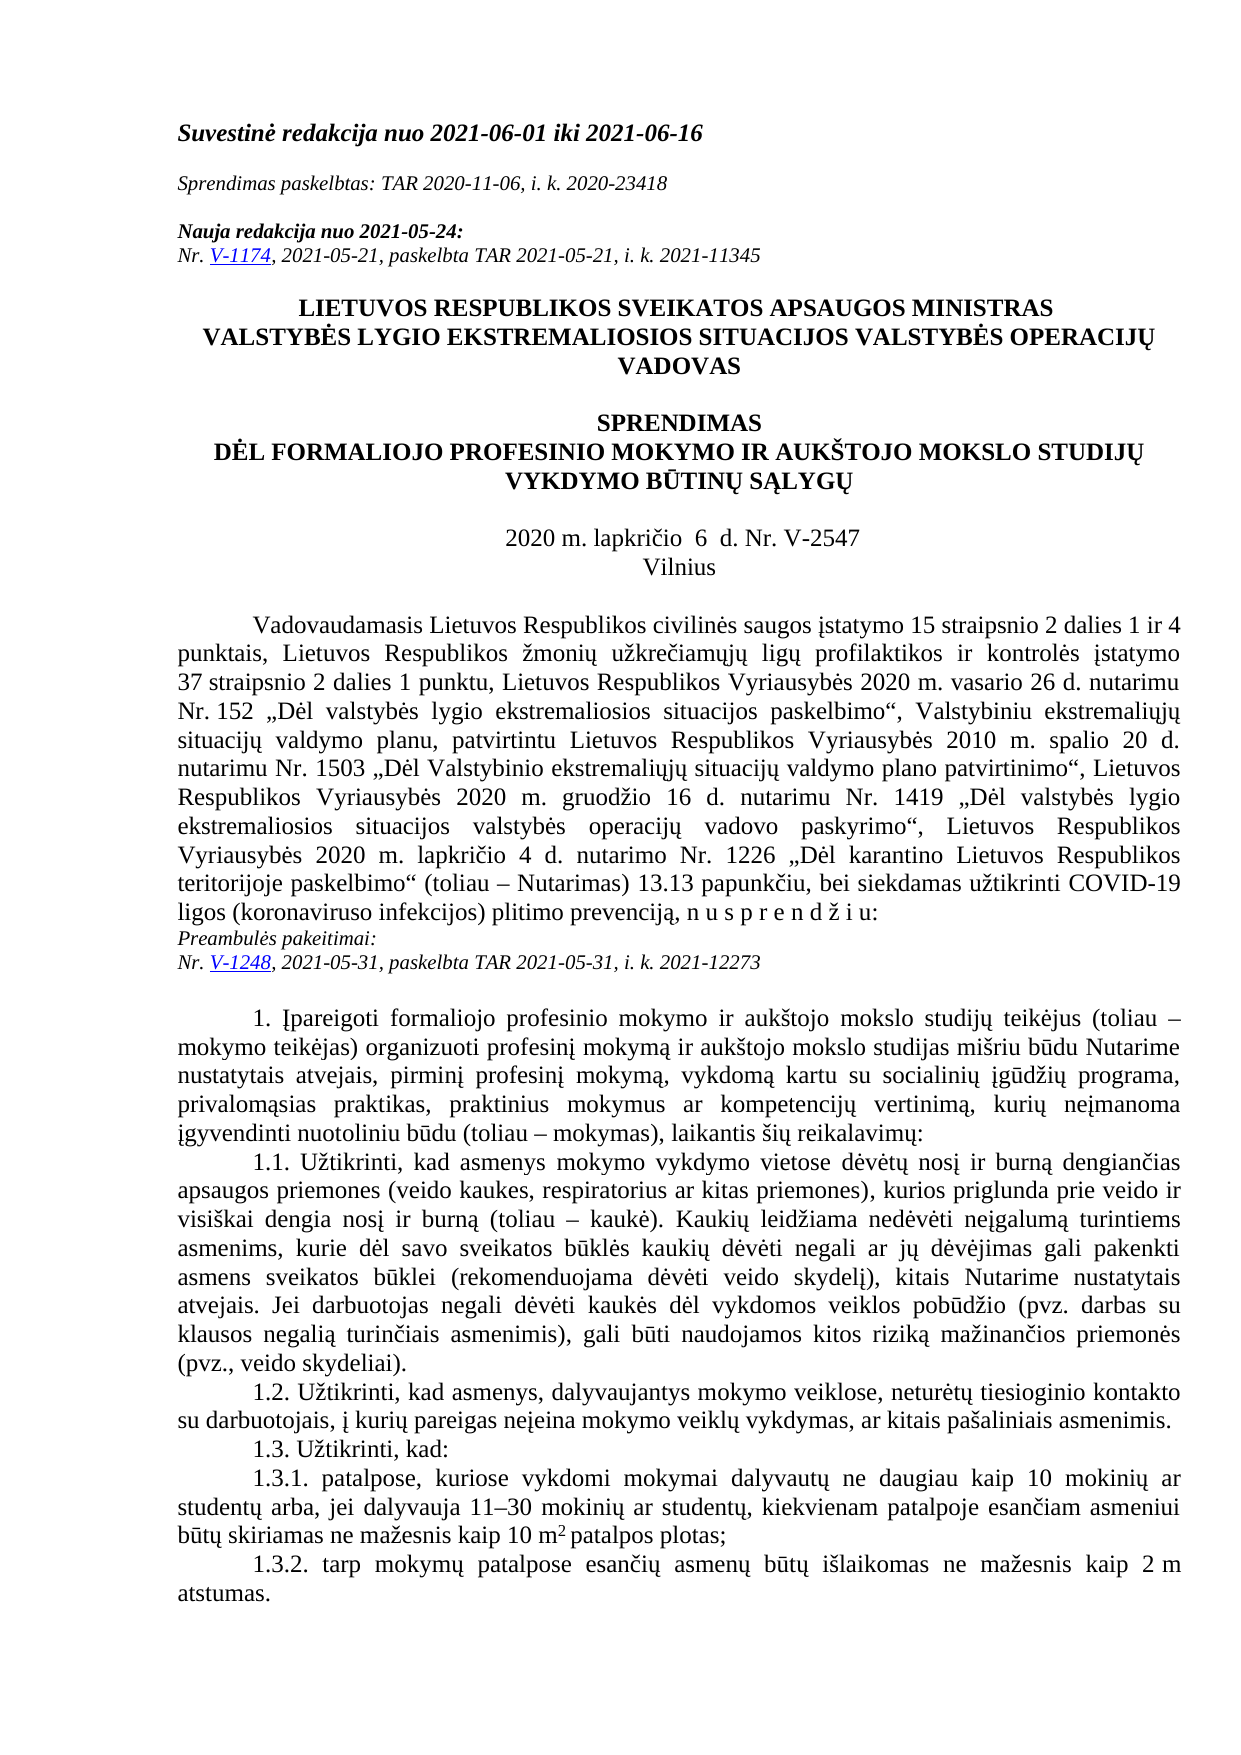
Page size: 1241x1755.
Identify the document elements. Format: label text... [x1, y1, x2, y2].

text Nr. V-1248, 2021-05-31, paskelbta TAR 2021-05-31, i. k. 2021-12273 [177, 950, 1181, 974]
text Sprendimas paskelbtas: TAR 2020-11-06, i. k. 2020-23418 [177, 171, 1181, 195]
text 1.3.2. tarp mokymų patalpose esančių asmenų būtų išlaikomas ne mažesnis kaip 2 m atstumas. [177, 1549, 1181, 1607]
text 2020 m. lapkričio 6 d. Nr. V-2547 Vilnius [177, 523, 1181, 581]
text LIETUVOS RESPUBLIKOS SVEIKATOS APSAUGOS MINISTRAS [177, 293, 1181, 322]
text Nauja redakcija nuo 2021-05-24: [177, 219, 1181, 243]
text 1.2. Užtikrinti, kad asmenys, dalyvaujantys mokymo veiklose, neturėtų tiesioginio kontakto su darbuotojais, į kurių pareigas neįeina mokymo veiklų vykdymas, ar kitais pašaliniais asmenimis. [177, 1377, 1181, 1434]
text VALSTYBĖS LYGIO EKSTREMALIOSIOS SITUACIJOS VALSTYBĖS OPERACIJŲ VADOVAS [177, 322, 1181, 380]
text 1.3. Užtikrinti, kad: [177, 1434, 1181, 1463]
text Preambulės pakeitimai: [177, 926, 1181, 950]
text Nr. V-1174, 2021-05-21, paskelbta TAR 2021-05-21, i. k. 2021-11345 [177, 243, 1181, 267]
text Suvestinė redakcija nuo 2021-06-01 iki 2021-06-16 [177, 118, 1181, 147]
text Vadovaudamasis Lietuvos Respublikos civilinės saugos įstatymo 15 straipsnio 2 dalies 1 ir 4 punktais, Lietuvos Respublikos žmonių užkrečiamųjų ligų profilaktikos ir kontrolės įstatymo 37 straipsnio 2 dalies 1 punktu, Lietuvos Respublikos Vyriausybės 2020 m. vasario 26 d. nutarimu Nr. 152 „Dėl valstybės lygio ekstremaliosios situacijos paskelbimo“, Valstybiniu ekstremaliųjų situacijų valdymo planu, patvirtintu Lietuvos Respublikos Vyriausybės 2010 m. spalio 20 d. nutarimu Nr. 1503 „Dėl Valstybinio ekstremaliųjų situacijų valdymo plano patvirtinimo“, Lietuvos Respublikos Vyriausybės 2020 m. gruodžio 16 d. nutarimu Nr. 1419 „Dėl valstybės lygio ekstremaliosios situacijos valstybės operacijų vadovo paskyrimo“, Lietuvos Respublikos Vyriausybės 2020 m. lapkričio 4 d. nutarimo Nr. 1226 „Dėl karantino Lietuvos Respublikos teritorijoje paskelbimo“ (toliau – Nutarimas) 13.13 papunkčiu, bei siekdamas užtikrinti COVID-19 ligos (koronaviruso infekcijos) plitimo prevenciją, n u s p r e n d ž i u: [177, 610, 1181, 926]
text SPRENDIMAS [177, 408, 1181, 437]
text DĖL FORMALIOJO PROFESINIO MOKYMO IR AUKŠTOJO MOKSLO STUDIJŲ VYKDYMO BŪTINŲ SĄLYGŲ [177, 437, 1181, 495]
text 1. Įpareigoti formaliojo profesinio mokymo ir aukštojo mokslo studijų teikėjus (toliau – mokymo teikėjas) organizuoti profesinį mokymą ir aukštojo mokslo studijas mišriu būdu Nutarime nustatytais atvejais, pirminį profesinį mokymą, vykdomą kartu su socialinių įgūdžių programa, privalomąsias praktikas, praktinius mokymus ar kompetencijų vertinimą, kurių neįmanoma įgyvendinti nuotoliniu būdu (toliau – mokymas), laikantis šių reikalavimų: [177, 1003, 1181, 1147]
text 1.3.1. patalpose, kuriose vykdomi mokymai dalyvautų ne daugiau kaip 10 mokinių ar studentų arba, jei dalyvauja 11–30 mokinių ar studentų, kiekvienam patalpoje esančiam asmeniui būtų skiriamas ne mažesnis kaip 10 m2 patalpos plotas; [177, 1463, 1181, 1549]
text 1.1. Užtikrinti, kad asmenys mokymo vykdymo vietose dėvėtų nosį ir burną dengiančias apsaugos priemones (veido kaukes, respiratorius ar kitas priemones), kurios priglunda prie veido ir visiškai dengia nosį ir burną (toliau – kaukė). Kaukių leidžiama nedėvėti neįgalumą turintiems asmenims, kurie dėl savo sveikatos būklės kaukių dėvėti negali ar jų dėvėjimas gali pakenkti asmens sveikatos būklei (rekomenduojama dėvėti veido skydelį), kitais Nutarime nustatytais atvejais. Jei darbuotojas negali dėvėti kaukės dėl vykdomos veiklos pobūdžio (pvz. darbas su klausos negalią turinčiais asmenimis), gali būti naudojamos kitos riziką mažinančios priemonės (pvz., veido skydeliai). [177, 1147, 1181, 1377]
